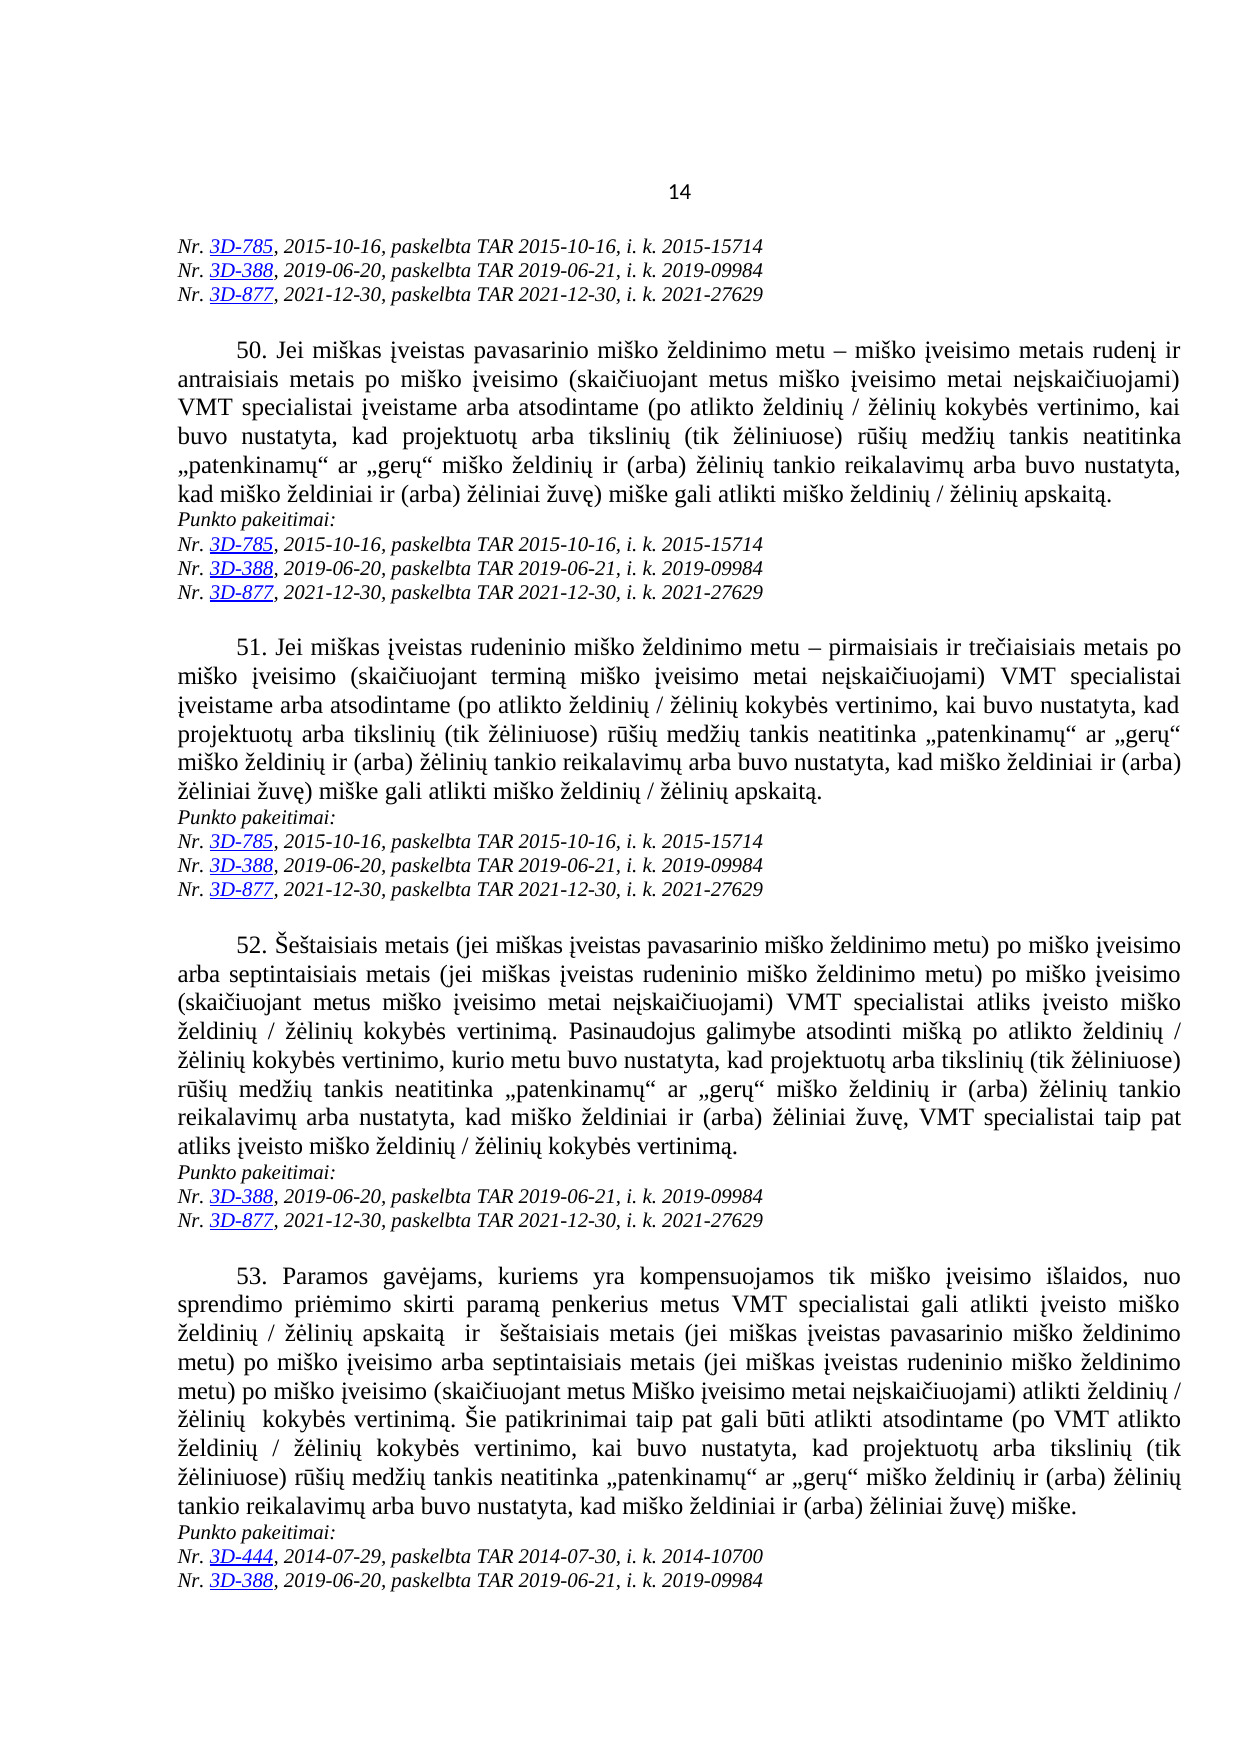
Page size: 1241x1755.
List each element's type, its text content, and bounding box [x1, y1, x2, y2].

text Punkto pakeitimai: [177, 805, 1181, 829]
text Nr. 3D-785, 2015-10-16, paskelbta TAR 2015-10-16, i. k. 2015-15714 [177, 234, 1181, 258]
text Nr. 3D-877, 2021-12-30, paskelbta TAR 2021-12-30, i. k. 2021-27629 [177, 282, 1181, 306]
text Nr. 3D-877, 2021-12-30, paskelbta TAR 2021-12-30, i. k. 2021-27629 [177, 579, 1181, 604]
text Nr. 3D-388, 2019-06-20, paskelbta TAR 2019-06-21, i. k. 2019-09984 [177, 556, 1181, 579]
text Nr. 3D-388, 2019-06-20, paskelbta TAR 2019-06-21, i. k. 2019-09984 [177, 258, 1181, 282]
text Nr. 3D-388, 2019-06-20, paskelbta TAR 2019-06-21, i. k. 2019-09984 [177, 1568, 1181, 1592]
text Nr. 3D-785, 2015-10-16, paskelbta TAR 2015-10-16, i. k. 2015-15714 [177, 829, 1181, 853]
text Punkto pakeitimai: [177, 1519, 1181, 1544]
text Nr. 3D-877, 2021-12-30, paskelbta TAR 2021-12-30, i. k. 2021-27629 [177, 877, 1181, 901]
text 50. Jei miškas įveistas pavasarinio miško želdinimo metu – miško įveisimo metais rudenį ir antraisiais metais po miško įveisimo (skaičiuojant metus miško įveisimo metai neįskaičiuojami) VMT specialistai įveistame arba atsodintame (po atlikto želdinių / žėlinių kokybės vertinimo, kai buvo nustatyta, kad projektuotų arba tikslinių (tik žėliniuose) rūšių medžių tankis neatitinka „patenkinamų“ ar „gerų“ miško želdinių ir (arba) žėlinių tankio reikalavimų arba buvo nustatyta, kad miško želdiniai ir (arba) žėliniai žuvę) miške gali atlikti miško želdinių / žėlinių apskaitą. [177, 335, 1181, 507]
text 51. Jei miškas įveistas rudeninio miško želdinimo metu – pirmaisiais ir trečiaisiais metais po miško įveisimo (skaičiuojant terminą miško įveisimo metai neįskaičiuojami) VMT specialistai įveistame arba atsodintame (po atlikto želdinių / žėlinių kokybės vertinimo, kai buvo nustatyta, kad projektuotų arba tikslinių (tik žėliniuose) rūšių medžių tankis neatitinka „patenkinamų“ ar „gerų“ miško želdinių ir (arba) žėlinių tankio reikalavimų arba buvo nustatyta, kad miško želdiniai ir (arba) žėliniai žuvę) miške gali atlikti miško želdinių / žėlinių apskaitą. [177, 632, 1181, 805]
text Nr. 3D-388, 2019-06-20, paskelbta TAR 2019-06-21, i. k. 2019-09984 [177, 853, 1181, 877]
text 52. Šeštaisiais metais (jei miškas įveistas pavasarinio miško želdinimo metu) po miško įveisimo arba septintaisiais metais (jei miškas įveistas rudeninio miško želdinimo metu) po miško įveisimo (skaičiuojant metus miško įveisimo metai neįskaičiuojami) VMT specialistai atliks įveisto miško želdinių / žėlinių kokybės vertinimą. Pasinaudojus galimybe atsodinti mišką po atlikto želdinių / žėlinių kokybės vertinimo, kurio metu buvo nustatyta, kad projektuotų arba tikslinių (tik žėliniuose) rūšių medžių tankis neatitinka „patenkinamų“ ar „gerų“ miško želdinių ir (arba) žėlinių tankio reikalavimų arba nustatyta, kad miško želdiniai ir (arba) žėliniai žuvę, VMT specialistai taip pat atliks įveisto miško želdinių / žėlinių kokybės vertinimą. [177, 930, 1181, 1160]
text Punkto pakeitimai: [177, 1160, 1181, 1184]
text Punkto pakeitimai: [177, 507, 1181, 531]
text 53. Paramos gavėjams, kuriems yra kompensuojamos tik miško įveisimo išlaidos, nuo sprendimo priėmimo skirti paramą penkerius metus VMT specialistai gali atlikti įveisto miško želdinių / žėlinių apskaitą ir šeštaisiais metais (jei miškas įveistas pavasarinio miško želdinimo metu) po miško įveisimo arba septintaisiais metais (jei miškas įveistas rudeninio miško želdinimo metu) po miško įveisimo (skaičiuojant metus Miško įveisimo metai neįskaičiuojami) atlikti želdinių / žėlinių kokybės vertinimą. Šie patikrinimai taip pat gali būti atlikti atsodintame (po VMT atlikto želdinių / žėlinių kokybės vertinimo, kai buvo nustatyta, kad projektuotų arba tikslinių (tik žėliniuose) rūšių medžių tankis neatitinka „patenkinamų“ ar „gerų“ miško želdinių ir (arba) žėlinių tankio reikalavimų arba buvo nustatyta, kad miško želdiniai ir (arba) žėliniai žuvę) miške. [177, 1261, 1181, 1519]
text Nr. 3D-444, 2014-07-29, paskelbta TAR 2014-07-30, i. k. 2014-10700 [177, 1544, 1181, 1568]
text Nr. 3D-785, 2015-10-16, paskelbta TAR 2015-10-16, i. k. 2015-15714 [177, 531, 1181, 556]
text Nr. 3D-877, 2021-12-30, paskelbta TAR 2021-12-30, i. k. 2021-27629 [177, 1208, 1181, 1232]
text Nr. 3D-388, 2019-06-20, paskelbta TAR 2019-06-21, i. k. 2019-09984 [177, 1184, 1181, 1208]
